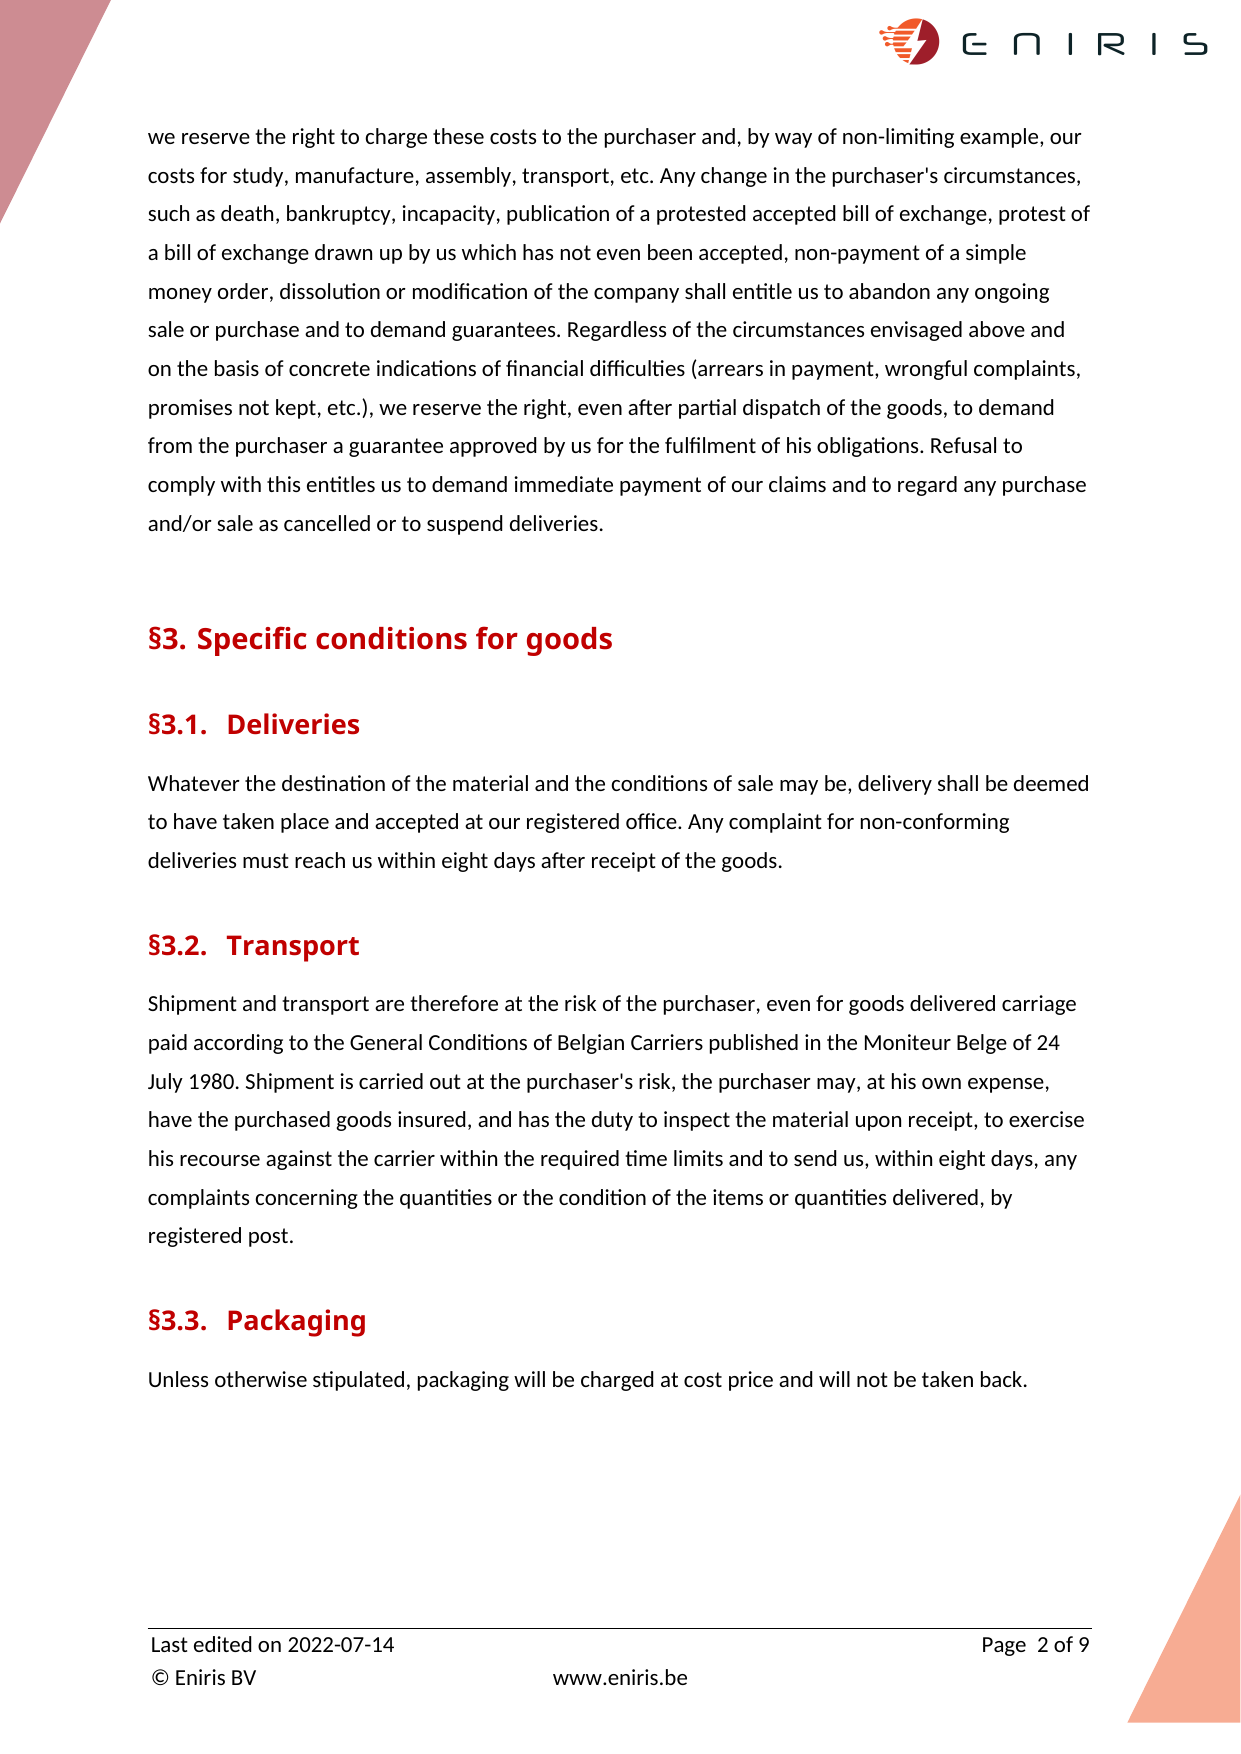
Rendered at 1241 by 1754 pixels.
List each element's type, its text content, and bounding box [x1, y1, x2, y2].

text we reserve the right to charge these costs to the purchaser and, by way of non-limiting example, our costs for study, manufacture, assembly, transport, etc. Any change in the purchaser's circumstances, such as death, bankruptcy, incapacity, publication of a protested accepted bill of exchange, protest of a bill of exchange drawn up by us which has not even been accepted, non-payment of a simple money order, dissolution or modification of the company shall entitle us to abandon any ongoing sale or purchase and to demand guarantees. Regardless of the circumstances envisaged above and on the basis of concrete indications of financial difficulties (arrears in payment, wrongful complaints, promises not kept, etc.), we reserve the right, even after partial dispatch of the goods, to demand from the purchaser a guarantee approved by us for the fulfilment of his obligations. Refusal to comply with this entitles us to demand immediate payment of our claims and to regard any purchase and/or sale as cancelled or to suspend deliveries. [148, 122, 1092, 537]
text Unless otherwise stipulated, packaging will be charged at cost price and will not be taken back. [148, 1365, 1092, 1393]
subtitle Packaging [148, 1302, 1092, 1339]
subtitle Specific conditions for goods [148, 618, 1092, 658]
text Whatever the destination of the material and the conditions of sale may be, delivery shall be deemed to have taken place and accepted at our registered office. Any complaint for non-conforming deliveries must reach us within eight days after receipt of the goods. [148, 769, 1092, 874]
text Shipment and transport are therefore at the risk of the purchaser, even for goods delivered carriage paid according to the General Conditions of Belgian Carriers published in the Moniteur Belge of 24 July 1980. Shipment is carried out at the purchaser's risk, the purchaser may, at his own expense, have the purchased goods insured, and has the duty to inspect the material upon receipt, to exercise his recourse against the carrier within the required time limits and to send us, within eight days, any complaints concerning the quantities or the condition of the items or quantities delivered, by registered post. [148, 989, 1092, 1249]
picture [877, 0, 1214, 113]
subtitle Transport [148, 926, 1092, 963]
subtitle Deliveries [148, 706, 1092, 742]
